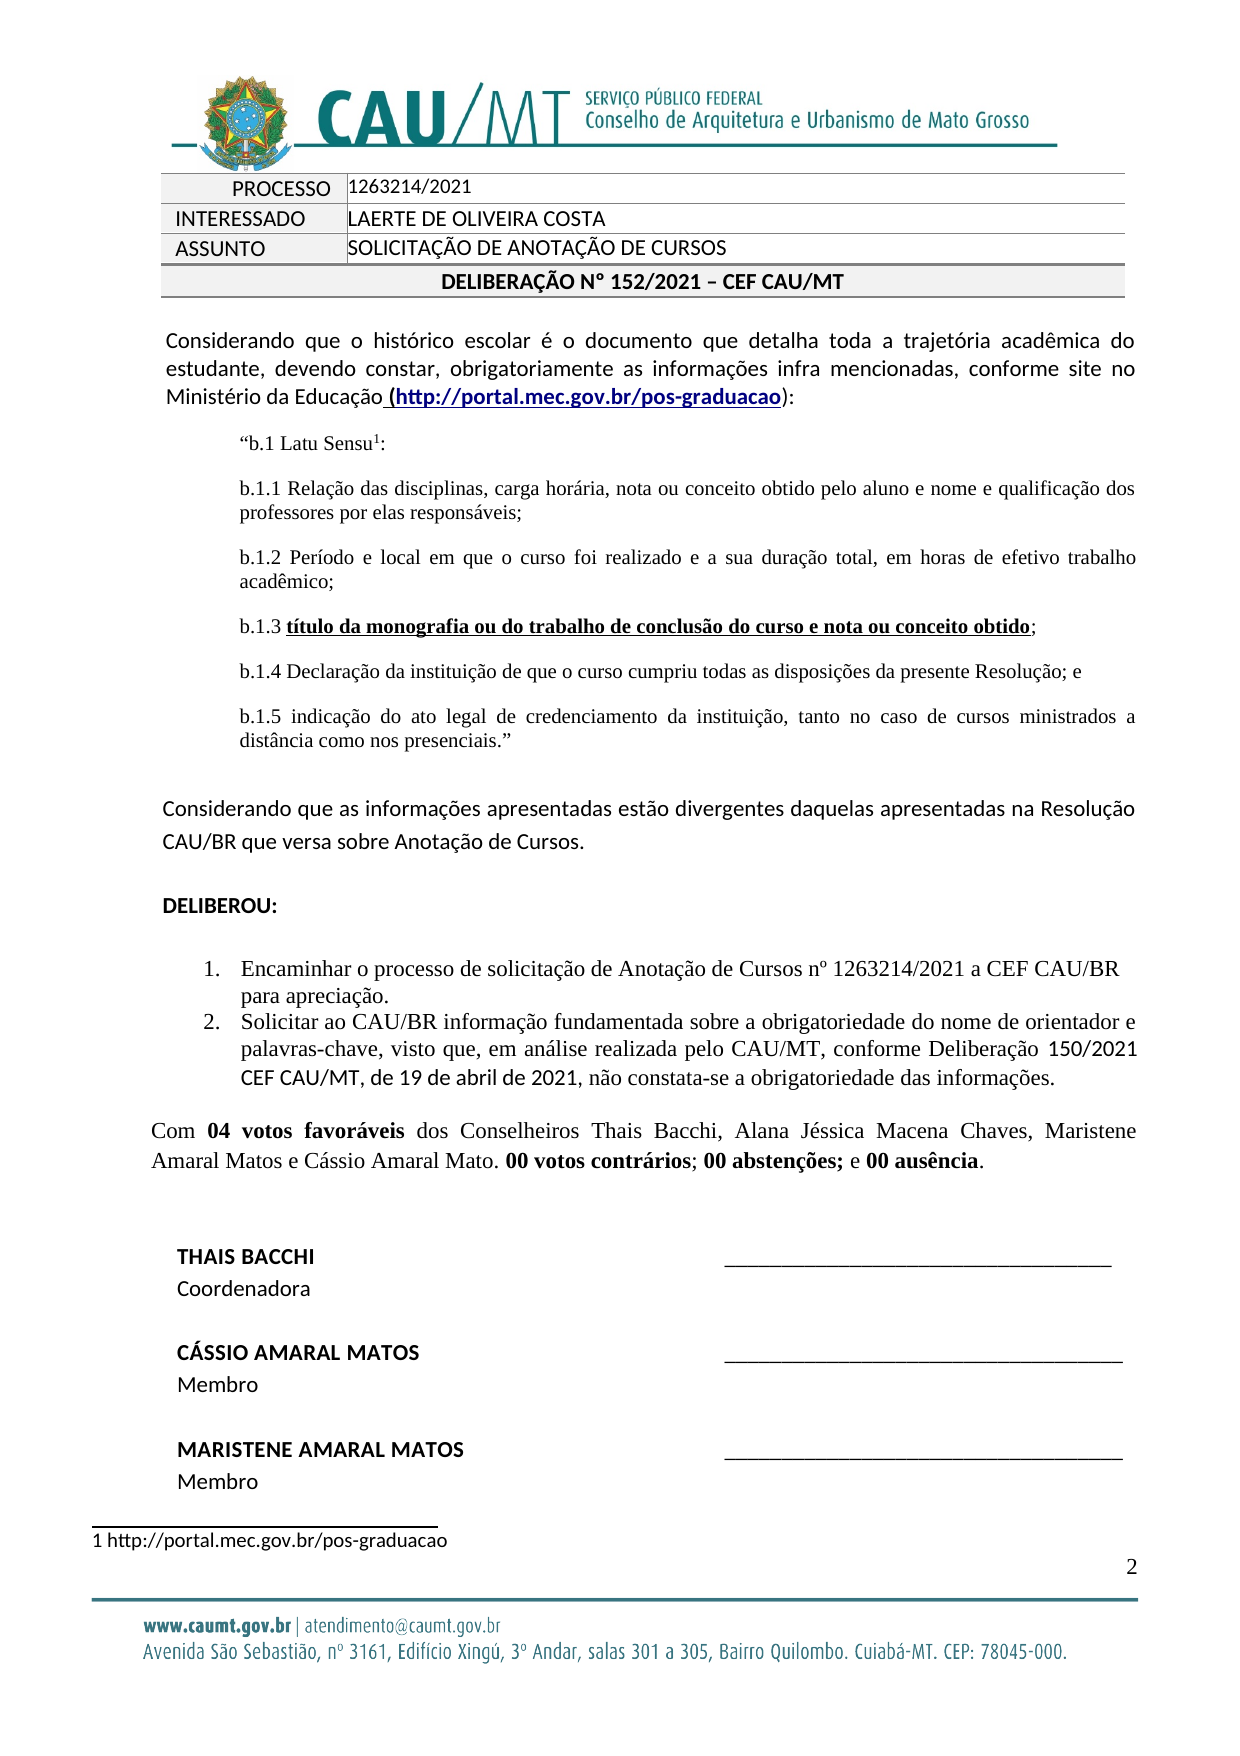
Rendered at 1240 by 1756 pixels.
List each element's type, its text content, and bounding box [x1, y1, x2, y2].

list Considerando que o histórico escolar é o documento que detalha toda a trajetória acadêmica do estudante, devendo constar, obrigatoriamente as informações infra mencionadas, conforme site no Ministério da Educação (http://portal.mec.gov.br/pos-graduacao): [166, 326, 1137, 410]
text b.1.2 Período e local em que o curso foi realizado e a sua duração total, em horas de efetivo trabalho acadêmico; [239, 545, 1137, 593]
text b.1.1 Relação das disciplinas, carga horária, nota ou conceito obtido pelo aluno e nome e qualificação dos professores por elas responsáveis; [239, 476, 1137, 524]
list Encaminhar o processo de solicitação de Anotação de Cursos nº 1263214/2021 a CEF CAU/BR para apreciação. [203, 956, 1137, 1008]
text b.1.5 indicação do ato legal de credenciamento da instituição, tanto no caso de cursos ministrados a distância como nos presenciais.” [239, 704, 1137, 752]
text b.1.4 Declaração da instituição de que o curso cumpriu todas as disposições da presente Resolução; e [239, 659, 1137, 683]
subtitle Considerando que as informações apresentadas estão divergentes daquelas apresentadas na Resolução CAU/BR que versa sobre Anotação de Cursos. [162, 794, 1137, 855]
text Com 04 votos favoráveis dos Conselheiros Thais Bacchi, Alana Jéssica Macena Chaves, Maristene Amaral Matos e Cássio Amaral Mato. 00 votos contrários; 00 abstenções; e 00 ausência. [151, 1117, 1137, 1173]
list “b.1 Latu Sensu: [239, 431, 1137, 455]
subtitle DELIBEROU: [162, 891, 1137, 919]
table_header thais bacchi Coordenadora cássio amaral matos Membro maristene amaral matos Membro [92, 1210, 639, 1499]
text http://portal.mec.gov.br/pos-graduacao [92, 1527, 1137, 1553]
table_header __________________________________ ___________________________________ ___________________________________ [639, 1210, 1137, 1499]
list Solicitar ao CAU/BR informação fundamentada sobre a obrigatoriedade do nome de orientador e palavras-chave, visto que, em análise realizada pelo CAU/MT, conforme Deliberação 150/2021 CEF CAU/MT, de 19 de abril de 2021, não constata-se a obrigatoriedade das informações. [203, 1008, 1137, 1091]
text b.1.3 título da monografia ou do trabalho de conclusão do curso e nota ou conceito obtido; [239, 614, 1137, 638]
